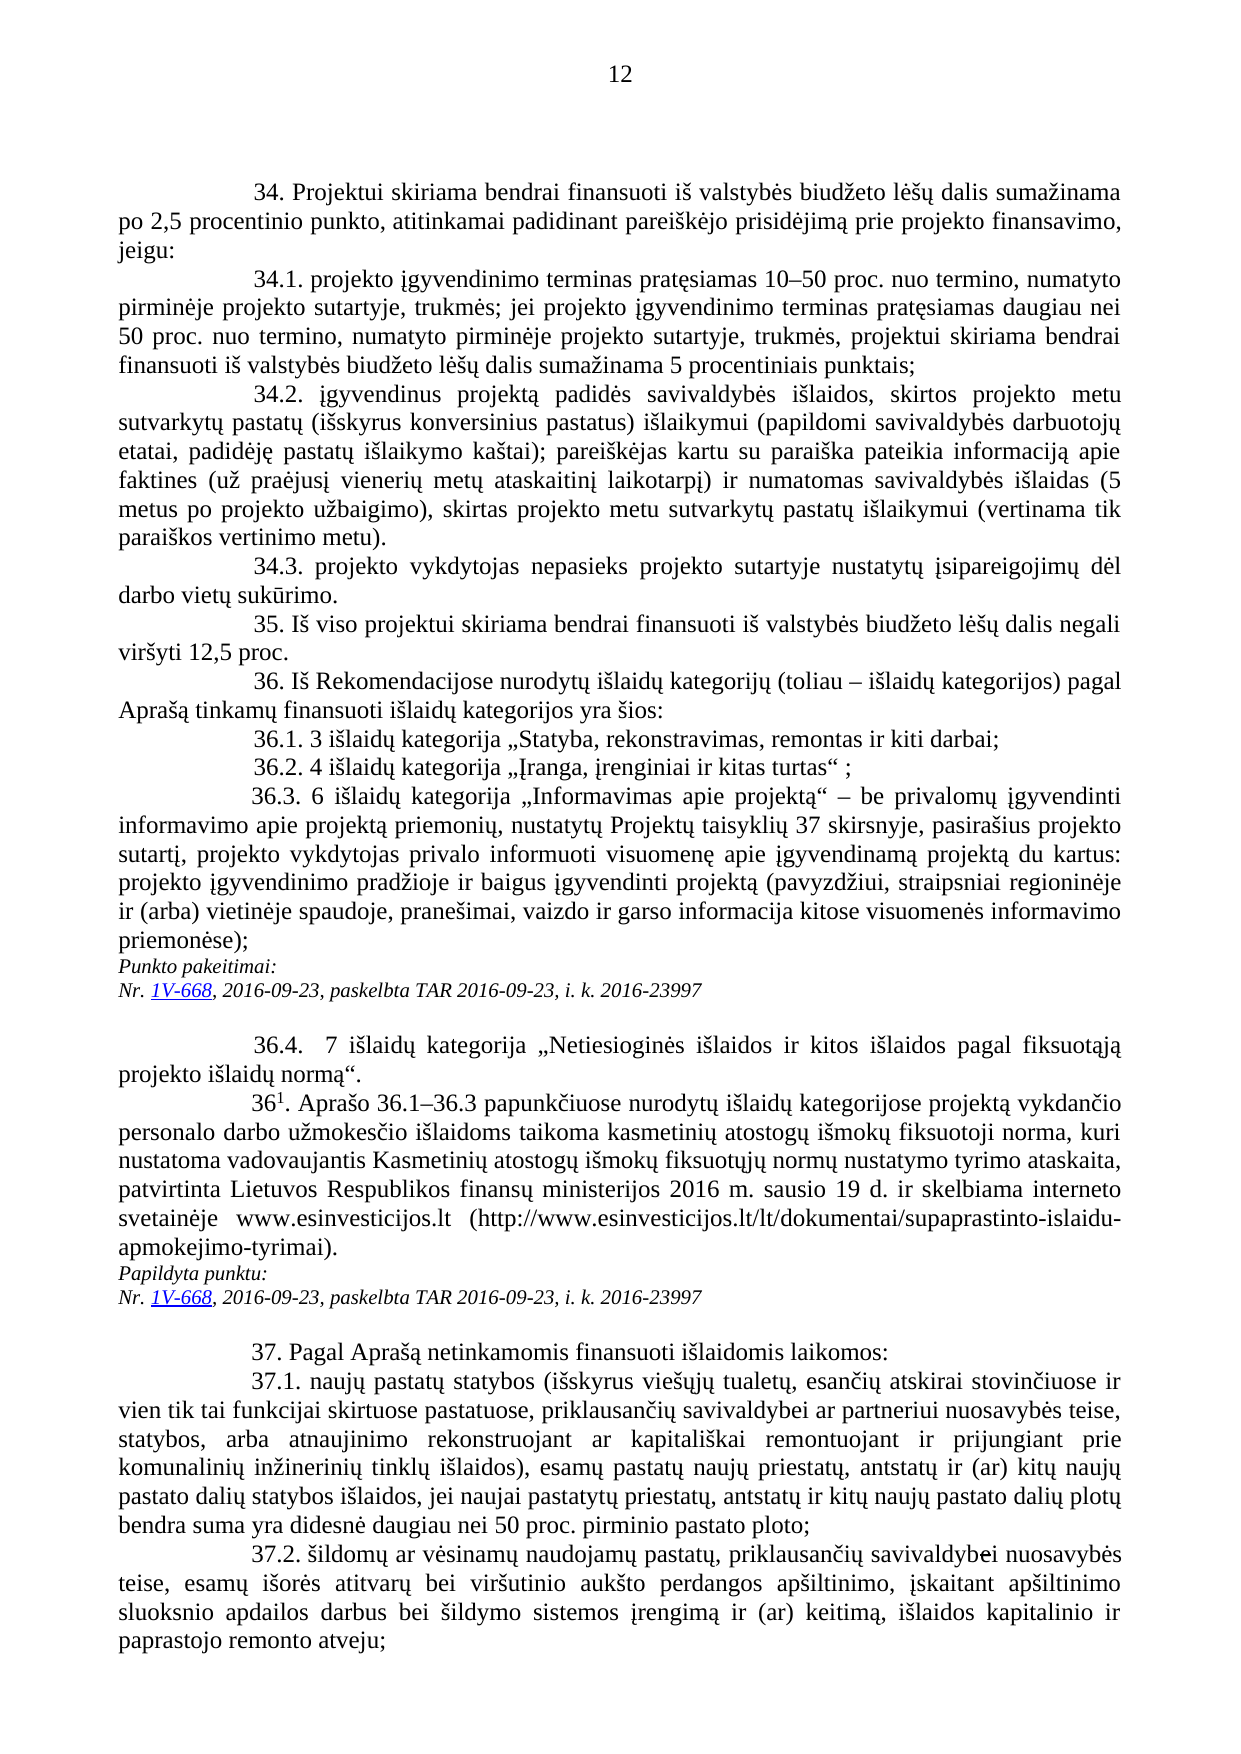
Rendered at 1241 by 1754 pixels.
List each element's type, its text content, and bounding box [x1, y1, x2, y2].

text 36.3. 6 išlaidų kategorija „Informavimas apie projektą“ – be privalomų įgyvendinti informavimo apie projektą priemonių, nustatytų Projektų taisyklių 37 skirsnyje, pasirašius projekto sutartį, projekto vykdytojas privalo informuoti visuomenę apie įgyvendinamą projektą du kartus: projekto įgyvendinimo pradžioje ir baigus įgyvendinti projektą (pavyzdžiui, straipsniai regioninėje ir (arba) vietinėje spaudoje, pranešimai, vaizdo ir garso informacija kitose visuomenės informavimo priemonėse); [118, 781, 1122, 954]
text 36.2. 4 išlaidų kategorija „Įranga, įrenginiai ir kitas turtas“ ; [118, 752, 1122, 781]
text 37. Pagal Aprašą netinkamomis finansuoti išlaidomis laikomos: [118, 1337, 1122, 1366]
text 36.1. 3 išlaidų kategorija „Statyba, rekonstravimas, remontas ir kiti darbai; [118, 724, 1122, 752]
text Nr. 1V-668, 2016-09-23, paskelbta TAR 2016-09-23, i. k. 2016-23997 [118, 978, 1122, 1002]
text 34.1. projekto įgyvendinimo terminas pratęsiamas 10–50 proc. nuo termino, numatyto pirminėje projekto sutartyje, trukmės; jei projekto įgyvendinimo terminas pratęsiamas daugiau nei 50 proc. nuo termino, numatyto pirminėje projekto sutartyje, trukmės, projektui skiriama bendrai finansuoti iš valstybės biudžeto lėšų dalis sumažinama 5 procentiniais punktais; [118, 264, 1122, 379]
text 34.3. projekto vykdytojas nepasieks projekto sutartyje nustatytų įsipareigojimų dėl darbo vietų sukūrimo. [118, 551, 1122, 609]
text Punkto pakeitimai: [118, 954, 1122, 978]
text Papildyta punktu: [118, 1261, 1122, 1285]
text 34. Projektui skiriama bendrai finansuoti iš valstybės biudžeto lėšų dalis sumažinama po 2,5 procentinio punkto, atitinkamai padidinant pareiškėjo prisidėjimą prie projekto finansavimo, jeigu: [118, 177, 1122, 264]
text Nr. 1V-668, 2016-09-23, paskelbta TAR 2016-09-23, i. k. 2016-23997 [118, 1285, 1122, 1309]
text 37.2. šildomų ar vėsinamų naudojamų pastatų, priklausančių savivaldybei nuosavybės teise, esamų išorės atitvarų bei viršutinio aukšto perdangos apšiltinimo, įskaitant apšiltinimo sluoksnio apdailos darbus bei šildymo sistemos įrengimą ir (ar) keitimą, išlaidos kapitalinio ir paprastojo remonto atveju; [118, 1539, 1122, 1654]
text 361. Aprašo 36.1–36.3 papunkčiuose nurodytų išlaidų kategorijose projektą vykdančio personalo darbo užmokesčio išlaidoms taikoma kasmetinių atostogų išmokų fiksuotoji norma, kuri nustatoma vadovaujantis Kasmetinių atostogų išmokų fiksuotųjų normų nustatymo tyrimo ataskaita, patvirtinta Lietuvos Respublikos finansų ministerijos 2016 m. sausio 19 d. ir skelbiama interneto svetainėje www.esinvesticijos.lt (http://www.esinvesticijos.lt/lt/dokumentai/supaprastinto-islaidu-apmokejimo-tyrimai). [118, 1088, 1122, 1261]
text 36.4. 7 išlaidų kategorija „Netiesioginės išlaidos ir kitos išlaidos pagal fiksuotąją projekto išlaidų normą“. [118, 1031, 1122, 1088]
text 34.2. įgyvendinus projektą padidės savivaldybės išlaidos, skirtos projekto metu sutvarkytų pastatų (išskyrus konversinius pastatus) išlaikymui (papildomi savivaldybės darbuotojų etatai, padidėję pastatų išlaikymo kaštai); pareiškėjas kartu su paraiška pateikia informaciją apie faktines (už praėjusį vienerių metų ataskaitinį laikotarpį) ir numatomas savivaldybės išlaidas (5 metus po projekto užbaigimo), skirtas projekto metu sutvarkytų pastatų išlaikymui (vertinama tik paraiškos vertinimo metu). [118, 379, 1122, 551]
text 35. Iš viso projektui skiriama bendrai finansuoti iš valstybės biudžeto lėšų dalis negali viršyti 12,5 proc. [118, 609, 1122, 666]
text 36. Iš Rekomendacijose nurodytų išlaidų kategorijų (toliau – išlaidų kategorijos) pagal Aprašą tinkamų finansuoti išlaidų kategorijos yra šios: [118, 666, 1122, 724]
text 37.1. naujų pastatų statybos (išskyrus viešųjų tualetų, esančių atskirai stovinčiuose ir vien tik tai funkcijai skirtuose pastatuose, priklausančių savivaldybei ar partneriui nuosavybės teise, statybos, arba atnaujinimo rekonstruojant ar kapitališkai remontuojant ir prijungiant prie komunalinių inžinerinių tinklų išlaidos), esamų pastatų naujų priestatų, antstatų ir (ar) kitų naujų pastato dalių statybos išlaidos, jei naujai pastatytų priestatų, antstatų ir kitų naujų pastato dalių plotų bendra suma yra didesnė daugiau nei 50 proc. pirminio pastato ploto; [118, 1366, 1122, 1539]
